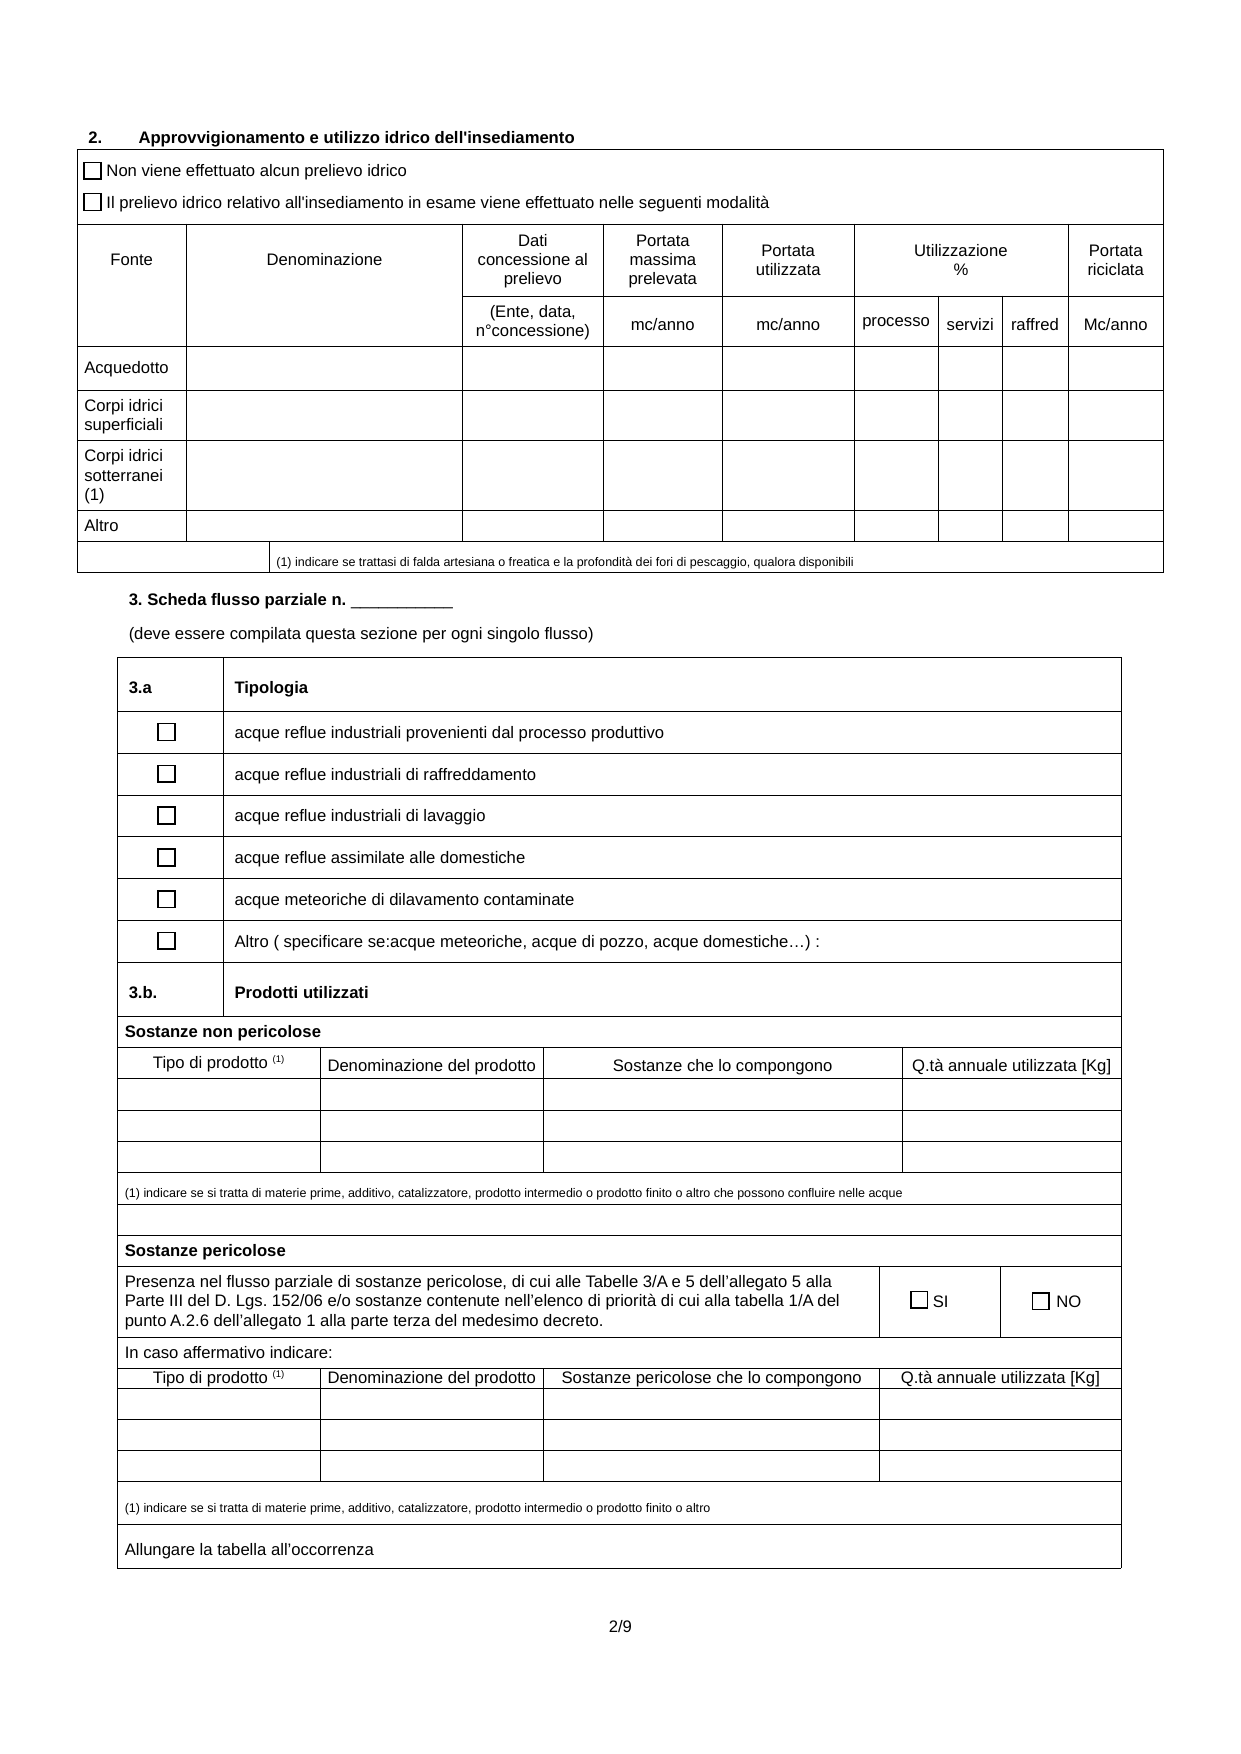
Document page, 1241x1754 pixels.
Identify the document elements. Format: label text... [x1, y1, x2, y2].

table_cell Denominazione [187, 225, 462, 296]
table_cell [463, 391, 603, 440]
table_cell [880, 1420, 1121, 1450]
table_cell [118, 879, 223, 920]
table_cell Tipologia [224, 658, 1121, 711]
table_cell [604, 511, 722, 541]
table_cell [187, 441, 462, 510]
table_cell [118, 1205, 1121, 1235]
table_cell Dati concessione al prelievo [463, 225, 603, 296]
table_cell [321, 1451, 543, 1481]
table_cell [855, 391, 938, 440]
table_cell Portata utilizzata [723, 225, 854, 296]
table_cell Corpi idrici superficiali [78, 391, 186, 440]
table_cell Sostanze pericolose che lo compongono [544, 1369, 879, 1387]
table_cell Altro ( specificare se:acque meteoriche, acque di pozzo, acque domestiche…) : [224, 921, 1121, 962]
table_cell (1) indicare se si tratta di materie prime, additivo, catalizzatore, prodotto intermedio o prodotto finito o altro [118, 1482, 1121, 1524]
table_cell Sostanze che lo compongono [544, 1048, 902, 1078]
table_header [1051, 118, 1163, 149]
table_cell mc/anno [604, 297, 722, 346]
table_cell [118, 1451, 320, 1481]
table_cell [1003, 391, 1068, 440]
table_cell [855, 347, 938, 390]
table_cell Sostanze pericolose [118, 1236, 1121, 1266]
table_cell [463, 347, 603, 390]
table_cell acque reflue industriali di raffreddamento [224, 754, 1121, 795]
table_cell [604, 391, 722, 440]
table_cell 3.b. [118, 963, 223, 1016]
table_cell [544, 1079, 902, 1109]
table_cell [463, 441, 603, 510]
table_cell (Ente, data, n°concessione) [463, 297, 603, 346]
table_cell [187, 296, 462, 346]
table_cell acque reflue industriali di lavaggio [224, 796, 1121, 836]
table_cell Portata massima prelevata [604, 225, 722, 296]
table_cell [723, 441, 854, 510]
table_cell (1) indicare se trattasi di falda artesiana o freatica e la profondità dei fori di pescaggio, qualora disponibili [270, 542, 1163, 572]
table_cell SI [880, 1267, 1000, 1337]
table_cell mc/anno [723, 297, 854, 346]
table_cell Sostanze non pericolose [118, 1017, 1121, 1047]
table_cell [855, 511, 938, 541]
table_cell [118, 1079, 320, 1109]
table_cell (1) indicare se si tratta di materie prime, additivo, catalizzatore, prodotto intermedio o prodotto finito o altro che possono confluire nelle acque [118, 1173, 1121, 1203]
table_cell In caso affermativo indicare: [118, 1338, 1121, 1368]
table_cell [544, 1142, 902, 1172]
table_cell [321, 1111, 543, 1141]
table_cell [604, 441, 722, 510]
table_cell [187, 347, 462, 390]
table_cell [723, 511, 854, 541]
table_cell Fonte [78, 225, 186, 296]
table_cell processo [855, 297, 938, 346]
table_cell [939, 511, 1002, 541]
table_cell [939, 441, 1002, 510]
table_cell [321, 1389, 543, 1419]
table_cell [118, 1142, 320, 1172]
table_cell [880, 1451, 1121, 1481]
table_cell [118, 754, 223, 795]
table_header 3. Scheda flusso parziale n. ___________ (deve essere compilata questa sezione per ogni singolo flusso) [117, 573, 1121, 657]
table_cell [939, 391, 1002, 440]
table_cell Tipo di prodotto (1) [118, 1369, 320, 1387]
table_cell [78, 296, 186, 346]
table_cell [1003, 441, 1068, 510]
table_cell [1069, 347, 1163, 390]
table_cell [1003, 511, 1068, 541]
table_cell Prodotti utilizzati [224, 963, 1121, 1016]
table_cell [544, 1111, 902, 1141]
table_cell [118, 1111, 320, 1141]
table_cell NO [1001, 1267, 1121, 1337]
table_cell [321, 1420, 543, 1450]
table_cell [880, 1389, 1121, 1419]
table_cell [903, 1111, 1121, 1141]
table_cell [118, 796, 223, 836]
table_cell [1003, 347, 1068, 390]
table_cell [903, 1142, 1121, 1172]
table_cell [939, 347, 1002, 390]
table_cell [544, 1451, 879, 1481]
table_cell Corpi idrici sotterranei (1) [78, 441, 186, 510]
table_cell [321, 1142, 543, 1172]
table_cell Portata riciclata [1069, 225, 1163, 296]
table_cell [118, 837, 223, 878]
table_cell Utilizzazione % [855, 225, 1068, 296]
table_cell [1069, 391, 1163, 440]
table_cell 3.a [118, 658, 223, 711]
table_cell acque meteoriche di dilavamento contaminate [224, 879, 1121, 920]
table_cell [723, 391, 854, 440]
table_cell [78, 542, 269, 572]
table_cell [118, 712, 223, 753]
table_cell [604, 347, 722, 390]
table_cell Denominazione del prodotto [321, 1048, 543, 1078]
table_cell [1069, 511, 1163, 541]
table_cell [187, 511, 462, 541]
table_cell [903, 1079, 1121, 1109]
table_cell [544, 1420, 879, 1450]
table_cell servizi [939, 297, 1002, 346]
table_cell acque reflue industriali provenienti dal processo produttivo [224, 712, 1121, 753]
table_cell [118, 921, 223, 962]
table_cell Tipo di prodotto (1) [118, 1048, 320, 1078]
table_cell Non viene effettuato alcun prelievo idrico Il prelievo idrico relativo all'insediamento in esame viene effettuato nelle seguenti modalità [78, 150, 1163, 223]
table_cell Q.tà annuale utilizzata [Kg] [880, 1369, 1121, 1387]
table_cell Q.tà annuale utilizzata [Kg] [903, 1048, 1121, 1078]
table_cell Altro [78, 511, 186, 541]
table_cell Allungare la tabella all’occorrenza [118, 1525, 1121, 1567]
table_cell [321, 1079, 543, 1109]
table_cell [118, 1389, 320, 1419]
table_cell [1069, 441, 1163, 510]
table_cell Denominazione del prodotto [321, 1369, 543, 1387]
table_cell [855, 441, 938, 510]
table_cell [187, 391, 462, 440]
table_cell acque reflue assimilate alle domestiche [224, 837, 1121, 878]
table_cell raffred [1003, 297, 1068, 346]
table_cell [544, 1389, 879, 1419]
table_cell Acquedotto [78, 347, 186, 390]
table_cell Mc/anno [1069, 297, 1163, 346]
table_header Approvvigionamento e utilizzo idrico dell'insediamento [127, 118, 1051, 149]
table_cell [463, 511, 603, 541]
table_header 2. [77, 118, 127, 149]
table_cell [723, 347, 854, 390]
table_cell [118, 1420, 320, 1450]
table_cell Presenza nel flusso parziale di sostanze pericolose, di cui alle Tabelle 3/A e 5 dell’allegato 5 alla Parte III del D. Lgs. 152/06 e/o sostanze contenute nell’elenco di priorità di cui alla tabella 1/A del punto A.2.6 dell’allegato 1 alla parte terza del medesimo decreto. [118, 1267, 879, 1337]
